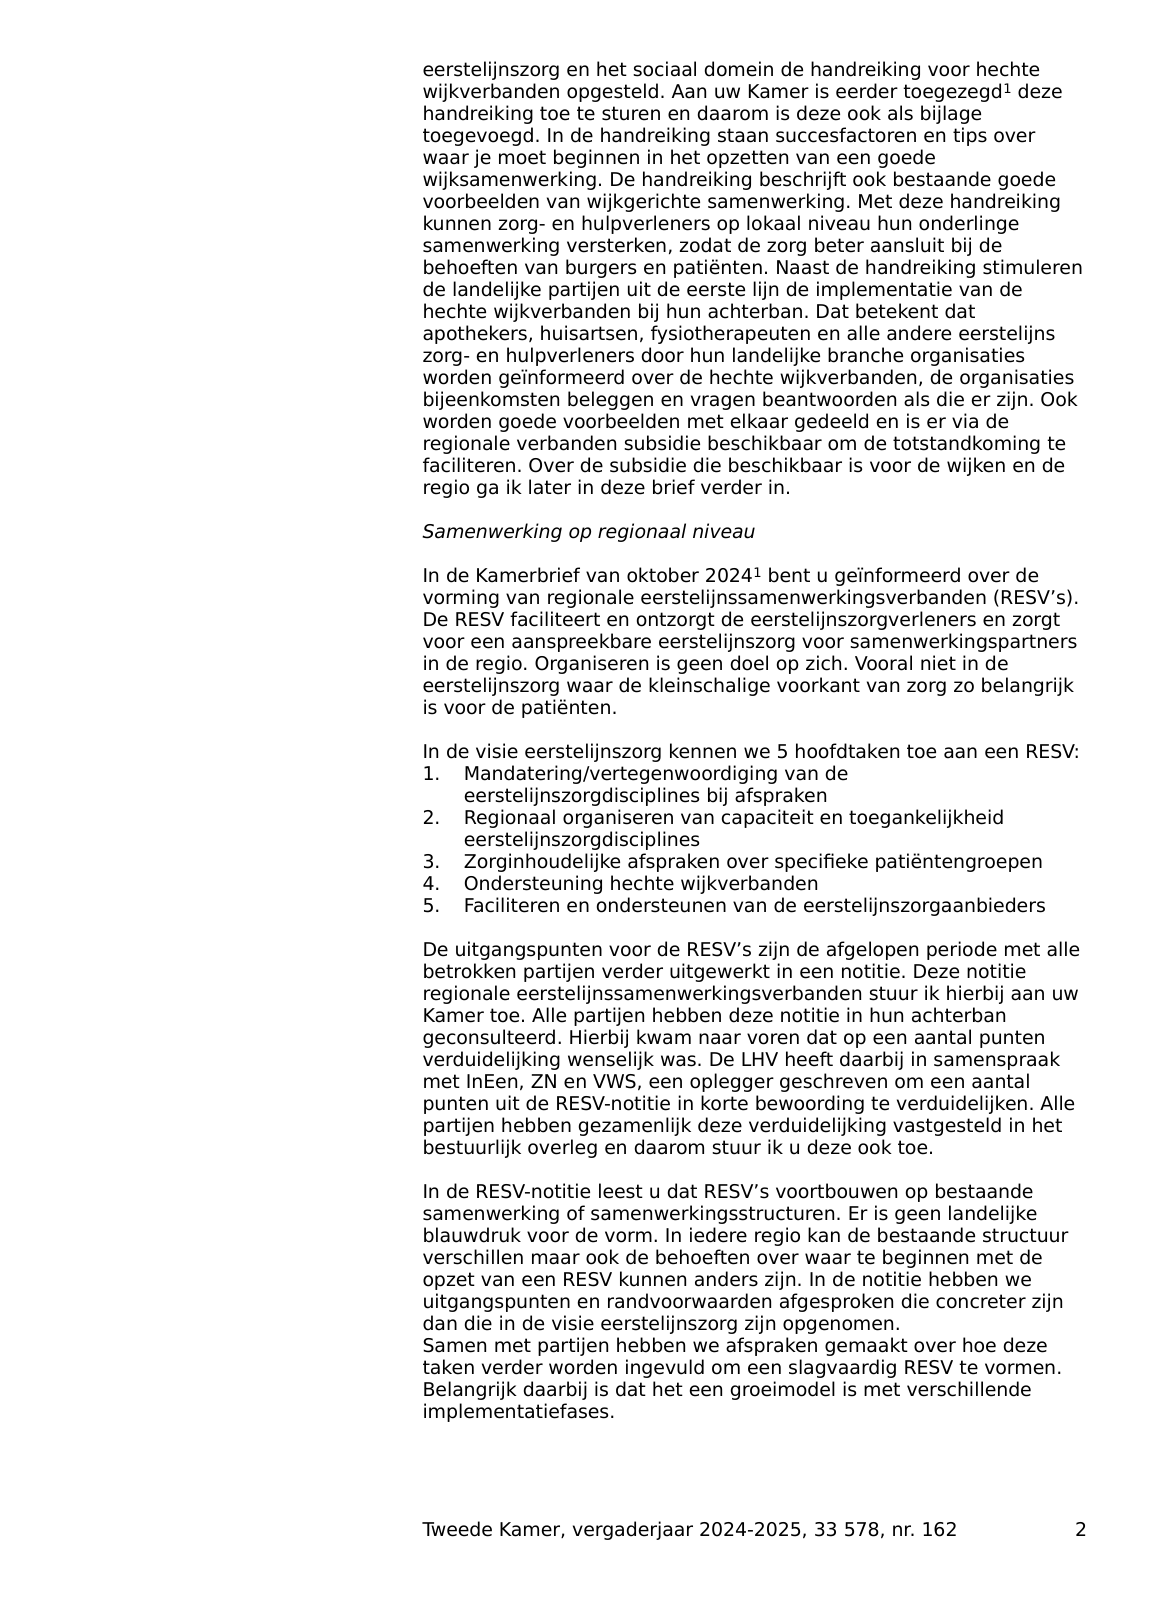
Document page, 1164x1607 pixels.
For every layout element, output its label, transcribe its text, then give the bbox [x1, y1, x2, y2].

text Samen met partijen hebben we afspraken gemaakt over hoe deze taken verder worden ingevuld om een slagvaardig RESV te vormen. Belangrijk daarbij is dat het een groeimodel is met verschillende implementatiefases. [422, 1335, 1087, 1423]
text 2. Regionaal organiseren van capaciteit en toegankelijkheid eerstelijnszorgdisciplines [422, 807, 1087, 851]
text In de Kamerbrief van oktober 20241 bent u geïnformeerd over de vorming van regionale eerstelijnssamenwerkingsverbanden (RESV’s). De RESV faciliteert en ontzorgt de eerstelijnszorgverleners en zorgt voor een aanspreekbare eerstelijnszorg voor samenwerkingspartners in de regio. Organiseren is geen doel op zich. Vooral niet in de eerstelijnszorg waar de kleinschalige voorkant van zorg zo belangrijk is voor de patiënten. [422, 565, 1087, 719]
text 1. Mandatering/vertegenwoordiging van de eerstelijnszorgdisciplines bij afspraken [422, 763, 1087, 807]
text 4. Ondersteuning hechte wijkverbanden [422, 873, 1087, 895]
text eerstelijnszorg en het sociaal domein de handreiking voor hechte wijkverbanden opgesteld. Aan uw Kamer is eerder toegezegd1 deze handreiking toe te sturen en daarom is deze ook als bijlage toegevoegd. In de handreiking staan succesfactoren en tips over waar je moet beginnen in het opzetten van een goede wijksamenwerking. De handreiking beschrijft ook bestaande goede voorbeelden van wijkgerichte samenwerking. Met deze handreiking kunnen zorg- en hulpverleners op lokaal niveau hun onderlinge samenwerking versterken, zodat de zorg beter aansluit bij de behoeften van burgers en patiënten. Naast de handreiking stimuleren de landelijke partijen uit de eerste lijn de implementatie van de hechte wijkverbanden bij hun achterban. Dat betekent dat apothekers, huisartsen, fysiotherapeuten en alle andere eerstelijns zorg- en hulpverleners door hun landelijke branche organisaties worden geïnformeerd over de hechte wijkverbanden, de organisaties bijeenkomsten beleggen en vragen beantwoorden als die er zijn. Ook worden goede voorbeelden met elkaar gedeeld en is er via de regionale verbanden subsidie beschikbaar om de totstandkoming te faciliteren. Over de subsidie die beschikbaar is voor de wijken en de regio ga ik later in deze brief verder in. [422, 59, 1087, 499]
text 3. Zorginhoudelijke afspraken over specifieke patiëntengroepen [422, 851, 1087, 873]
text 5. Faciliteren en ondersteunen van de eerstelijnszorgaanbieders [422, 895, 1087, 917]
text In de RESV-notitie leest u dat RESV’s voortbouwen op bestaande samenwerking of samenwerkingsstructuren. Er is geen landelijke blauwdruk voor de vorm. In iedere regio kan de bestaande structuur verschillen maar ook de behoeften over waar te beginnen met de opzet van een RESV kunnen anders zijn. In de notitie hebben we uitgangspunten en randvoorwaarden afgesproken die concreter zijn dan die in de visie eerstelijnszorg zijn opgenomen. [422, 1181, 1087, 1335]
text De uitgangspunten voor de RESV’s zijn de afgelopen periode met alle betrokken partijen verder uitgewerkt in een notitie. Deze notitie regionale eerstelijnssamenwerkingsverbanden stuur ik hierbij aan uw Kamer toe. Alle partijen hebben deze notitie in hun achterban geconsulteerd. Hierbij kwam naar voren dat op een aantal punten verduidelijking wenselijk was. De LHV heeft daarbij in samenspraak met InEen, ZN en VWS, een oplegger geschreven om een aantal punten uit de RESV-notitie in korte bewoording te verduidelijken. Alle partijen hebben gezamenlijk deze verduidelijking vastgesteld in het bestuurlijk overleg en daarom stuur ik u deze ook toe. [422, 939, 1087, 1159]
text In de visie eerstelijnszorg kennen we 5 hoofdtaken toe aan een RESV: [422, 741, 1087, 763]
subtitle Samenwerking op regionaal niveau [422, 521, 1087, 543]
